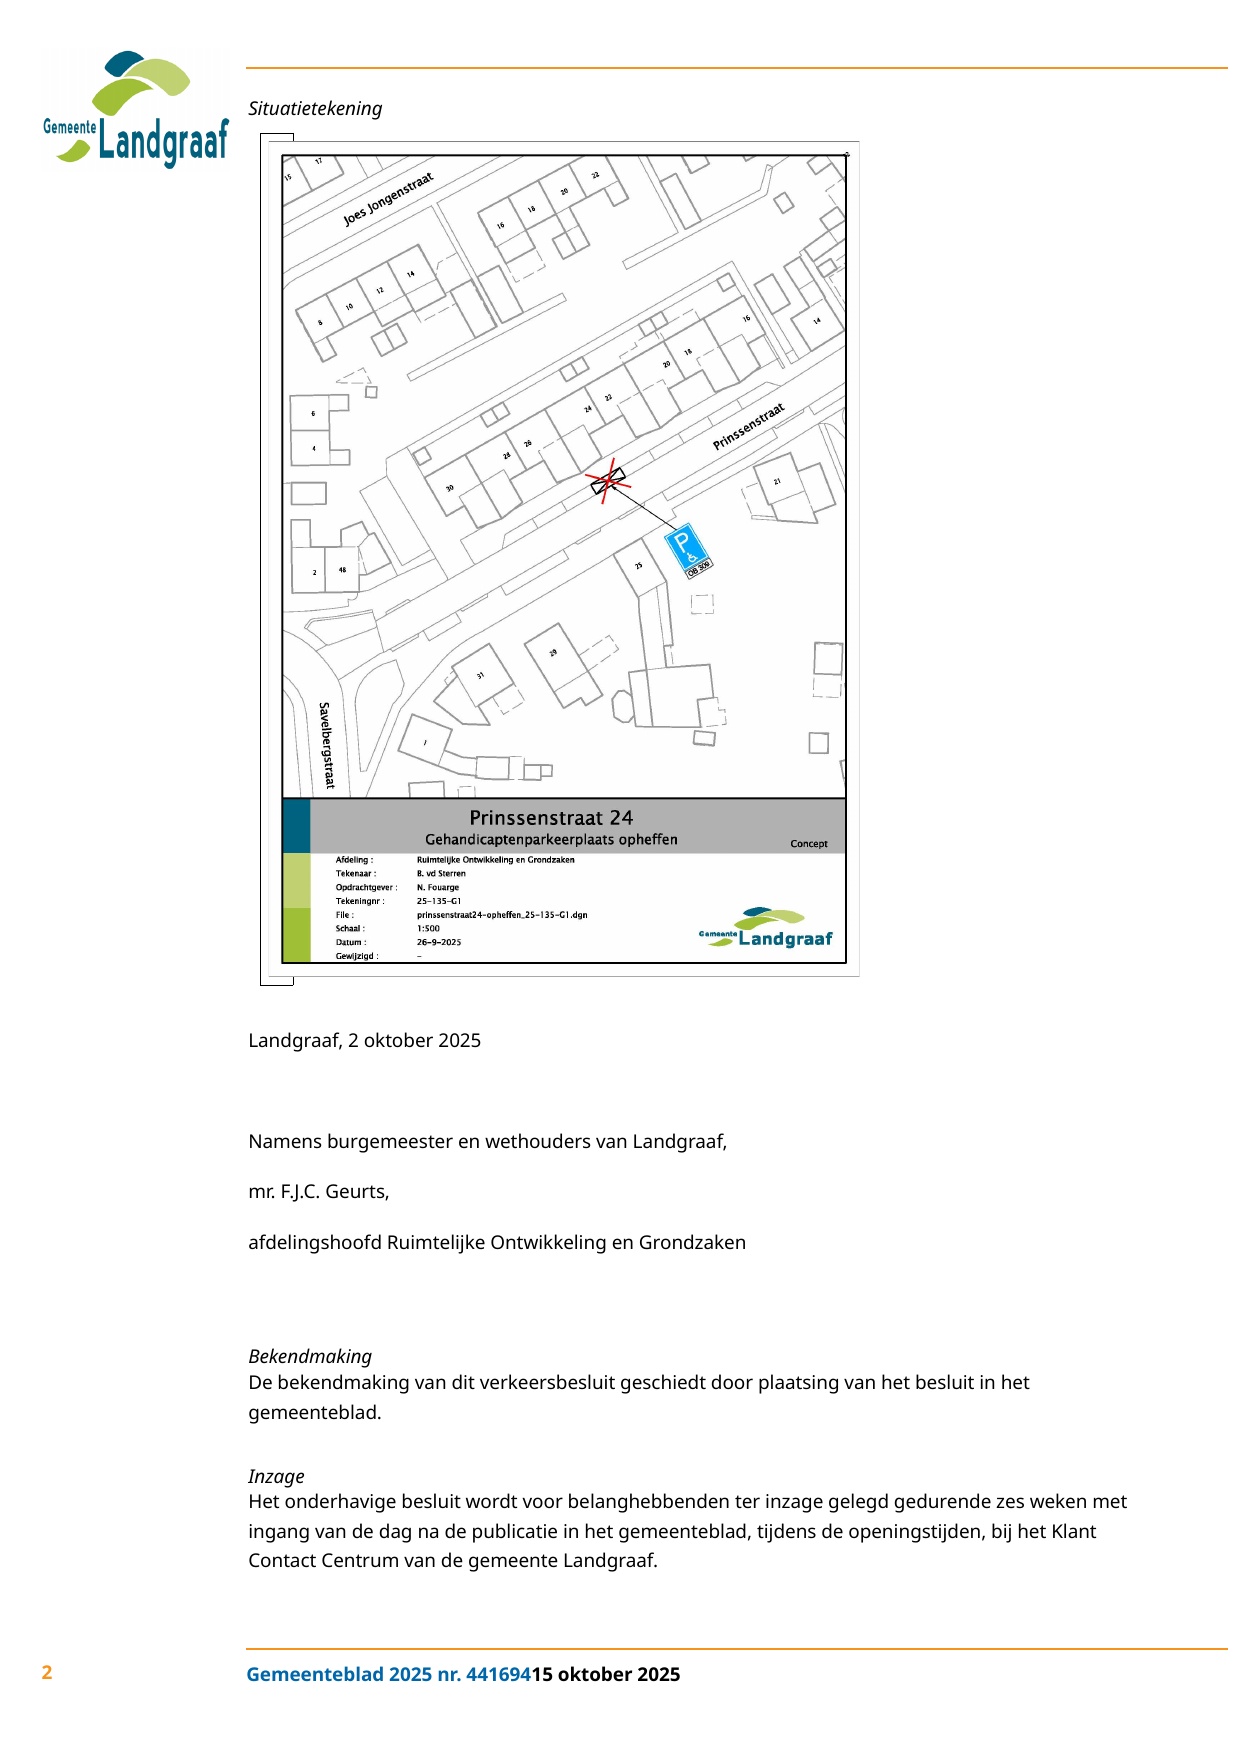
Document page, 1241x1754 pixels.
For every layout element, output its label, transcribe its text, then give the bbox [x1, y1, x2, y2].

text Bekendmaking [248, 1343, 1152, 1369]
text mr. F.J.C. Geurts, [248, 1179, 1152, 1204]
text Situatietekening [248, 95, 1152, 121]
text Het onderhavige besluit wordt voor belanghebbenden ter inzage gelegd gedurende zes weken met ingang van de dag na de publicatie in het gemeenteblad, tijdens de openingstijden, bij het Klant Contact Centrum van de gemeente Landgraaf. [248, 1488, 1152, 1573]
text De bekendmaking van dit verkeersbesluit geschiedt door plaatsing van het besluit in het gemeenteblad. [248, 1369, 1152, 1424]
text afdelingshoofd Ruimtelijke Ontwikkeling en Grondzaken [248, 1229, 1152, 1255]
text Inzage [248, 1463, 1152, 1488]
text Namens burgemeester en wethouders van Landgraaf, [248, 1128, 1152, 1154]
picture [41, 47, 231, 172]
picture [268, 141, 860, 977]
text Landgraaf, 2 oktober 2025 [248, 1027, 1152, 1053]
